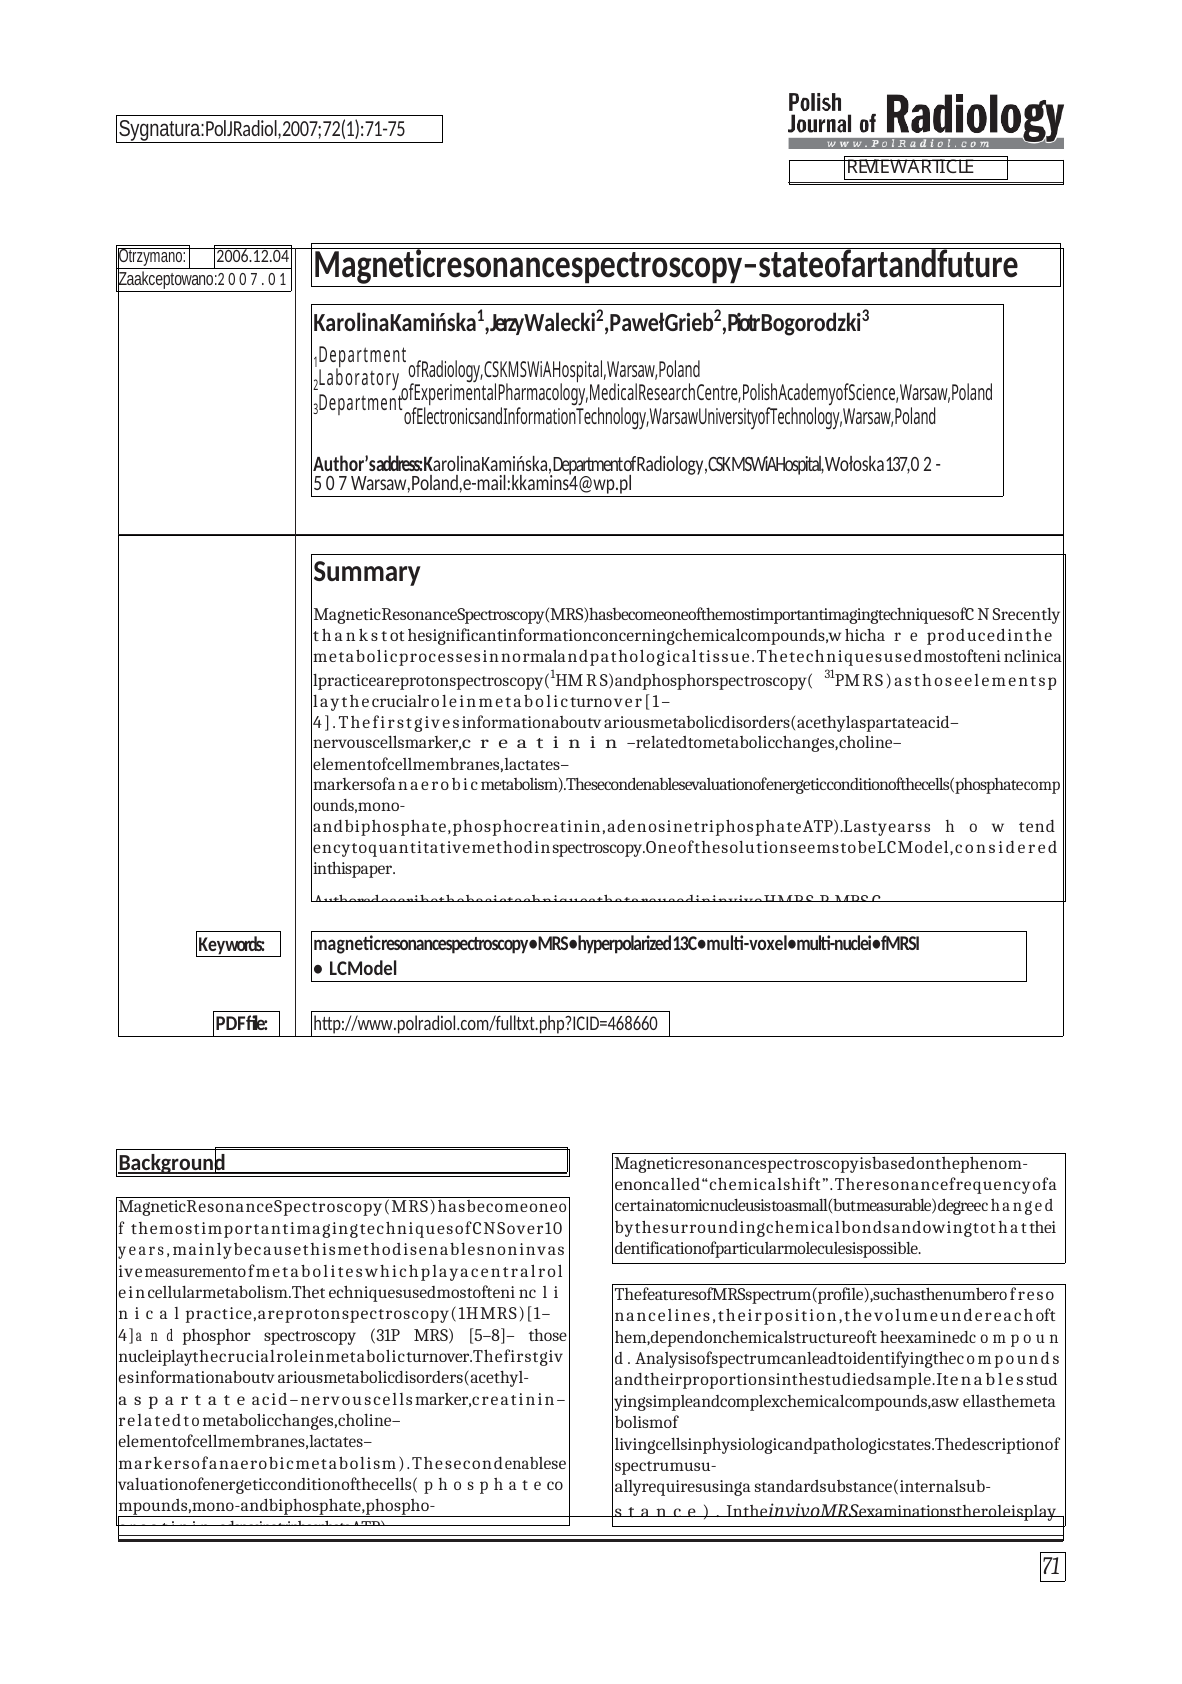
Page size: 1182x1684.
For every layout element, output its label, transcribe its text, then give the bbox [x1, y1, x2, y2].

text MagneticResonanceSpectroscopy(MRS)hasbecomeoneofthemostimportantimagingtechniquesofCNSrecentlythankstothesignificantinformationconcerningchemicalcompounds,whichareproducedinthemetabolicprocessesinnormalandpathologicaltissue.Thetechniquesusedmostofteninclinicalpracticeareprotonspectroscopy(1HMRS)andphosphorspectroscopy(31PMRS)asthoseelementsplaythecrucialroleinmetabolicturnover[1–4].Thefirstgivesinformationaboutvariousmetabolicdisorders(acethylaspartateacid–nervouscellsmarker,creatinin–relatedtometabolicchanges,choline–elementofcellmembranes,lactates–markersofanaerobicmetabolism).Thesecondenablesevaluationofenergeticconditionofthecells(phosphatecompounds,mono-andbiphosphate,phosphocreatinin,adenosinetriphosphateATP).Lastyearsshowtendencytoquantitativemethodinspectroscopy.OneofthesolutionseemstobeLCModel,consideredinthispaper. [313, 605, 1063, 879]
text ThefeaturesofMRSspectrum(profile),suchasthenumberofresonancelines,theirposition,thevolumeundereachofthem,dependonchemicalstructureoftheexaminedcompound.Analysisofspectrumcanleadtoidentifyingthecompoundsandtheirproportionsinthestudiedsample.Itenablesstudyingsimpleandcomplexchemicalcompounds,aswellasthemetabolismof livingcellsinphysiologicandpathologicstates.Thedescriptionofspectrumusu-allyrequiresusingastandardsubstance(internalsub-stance).IntheinvivoMRSexaminationstheroleisplayedbyphosphocreatinin,whileintheinvitro–bychemical [614, 1285, 1063, 1516]
text Magneticresonancespectroscopy–stateofartandfuture [313, 249, 1060, 286]
text Author’saddress:KarolinaKamińska,DepartmentofRadiology,CSKMSWiAHospital,Wołoska137,02-507Warsaw,Poland,e-mail:kkamins4@wp.pl [313, 454, 1001, 496]
text Background [118, 1150, 215, 1172]
text KarolinaKamińska1,JerzyWalecki2,PawełGrieb2,PiotrBogorodzki3 [313, 305, 1002, 338]
text REVIEWARTICLE [846, 161, 1007, 177]
text http://www.polradiol.com/fulltxt.php?ICID=468660 [313, 1012, 669, 1036]
text PDFfile: [215, 1012, 279, 1036]
text Otrzymano: [119, 249, 189, 266]
text Sygnatura:PolJRadiol,2007;72(1):71-75 [118, 116, 442, 142]
text 71 [1042, 1553, 1065, 1580]
text Background [216, 1150, 567, 1172]
text 2LaboratoryofExperimentalPharmacology,MedicalResearchCentre,PolishAcademyofScience,Warsaw,Poland [313, 382, 1002, 405]
text Summary [313, 555, 1063, 589]
text 2006.12.04 [216, 249, 291, 267]
text 3DepartmentofElectronicsandInformationTechnology,WarsawUniversityofTechnology,Warsaw,Poland [313, 405, 1002, 430]
list LCModel [313, 956, 1026, 981]
picture [788, 90, 1065, 149]
text magneticresonancespectroscopy•MRS•hyperpolarized13C•multi-voxel•multi-nuclei•fMRSI [313, 932, 1026, 956]
text MagneticResonanceSpectroscopy(MRS)hasbecomeoneofthemostimportantimagingtechniquesofCNSover10years,mainlybecausethismethodisenablesnoninvasivemeasurementofmetaboliteswhichplayacentralroleincellularmetabolism.Thetechniquesusedmostofteninclinicalpractice,areprotonspectroscopy(1HMRS)[1–4]andphosphor spectroscopy (31P MRS) [5–8]– those nucleiplaythecrucialroleinmetabolicturnover.Thefirstgivesinformationaboutvariousmetabolicdisorders(acethyl-aspartateacid–nervouscellsmarker,creatinin–relatedtometabolicchanges,choline–elementofcellmembranes,lactates–markersofanaerobicmetabolism).Thesecondenablesevaluationofenergeticconditionofthecells(phosphatecompounds,mono-andbiphosphate,phospho-creatinin,adenosinetriphosphateATP). [118, 1198, 567, 1516]
text Keywords: [198, 932, 279, 956]
text 1DepartmentofRadiology,CSKMSWiAHospital,Warsaw,Poland [313, 358, 1002, 382]
text Zaakceptowano:2007.01.04 [119, 269, 291, 291]
text [313, 244, 1060, 248]
text AuthorsdescribethebasictechniquesthatareusedininvivoHMRS,P-MRS,C-MRSandpossibleapplicationsoffMRSItechniqueaswellashyperpolarizedC13. [313, 892, 1063, 901]
text Magneticresonancespectroscopyisbasedonthephenom-enoncalled“chemicalshift”.Theresonancefrequencyofacertainatomicnucleusistoasmall(butmeasurable)degreechangedbythesurroundingchemicalbondsandowingtothattheidentificationofparticularmoleculesispossible. [614, 1154, 1063, 1259]
